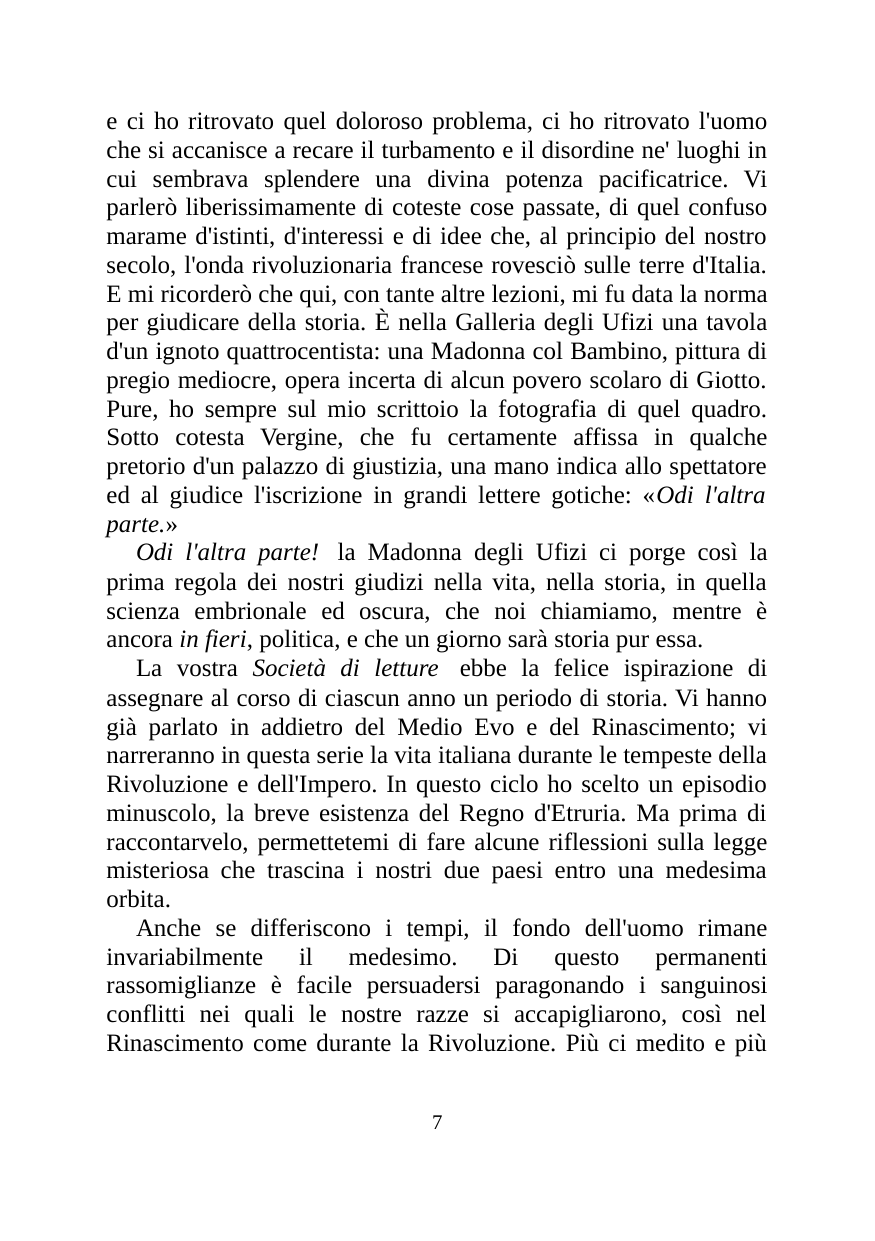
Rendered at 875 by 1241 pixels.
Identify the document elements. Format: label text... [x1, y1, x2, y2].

text Anche se differiscono i tempi, il fondo dell'uomo rimane invariabilmente il medesimo. Di questo permanenti rassomiglianze è facile persuadersi paragonando i sanguinosi conflitti nei quali le nostre razze si accapigliarono, così nel Rinascimento come durante la Rivoluzione. Più ci medito e più [106, 913, 768, 1057]
text e ci ho ritrovato quel doloroso problema, ci ho ritrovato l'uomo che si accanisce a recare il turbamento e il disordine ne' luoghi in cui sembrava splendere una divina potenza pacificatrice. Vi parlerò liberissimamente di coteste cose passate, di quel confuso marame d'istinti, d'interessi e di idee che, al principio del nostro secolo, l'onda rivoluzionaria francese rovesciò sulle terre d'Italia. E mi ricorderò che qui, con tante altre lezioni, mi fu data la norma per giudicare della storia. È nella Galleria degli Ufizi una tavola d'un ignoto quattrocentista: una Madonna col Bambino, pittura di pregio mediocre, opera incerta di alcun povero scolaro di Giotto. Pure, ho sempre sul mio scrittoio la fotografia di quel quadro. Sotto cotesta Vergine, che fu certamente affissa in qualche pretorio d'un palazzo di giustizia, una mano indica allo spettatore ed al giudice l'iscrizione in grandi lettere gotiche: «Odi l'altra parte.» [106, 106, 768, 537]
text La vostra Società di letture ebbe la felice ispirazione di assegnare al corso di ciascun anno un periodo di storia. Vi hanno già parlato in addietro del Medio Evo e del Rinascimento; vi narreranno in questa serie la vita italiana durante le tempeste della Rivoluzione e dell'Impero. In questo ciclo ho scelto un episodio minuscolo, la breve esistenza del Regno d'Etruria. Ma prima di raccontarvelo, permettetemi di fare alcune riflessioni sulla legge misteriosa che trascina i nostri due paesi entro una medesima orbita. [106, 653, 768, 913]
text Odi l'altra parte! la Madonna degli Ufizi ci porge così la prima regola dei nostri giudizi nella vita, nella storia, in quella scienza embrionale ed oscura, che noi chiamiamo, mentre è ancora in fieri, politica, e che un giorno sarà storia pur essa. [106, 537, 768, 653]
